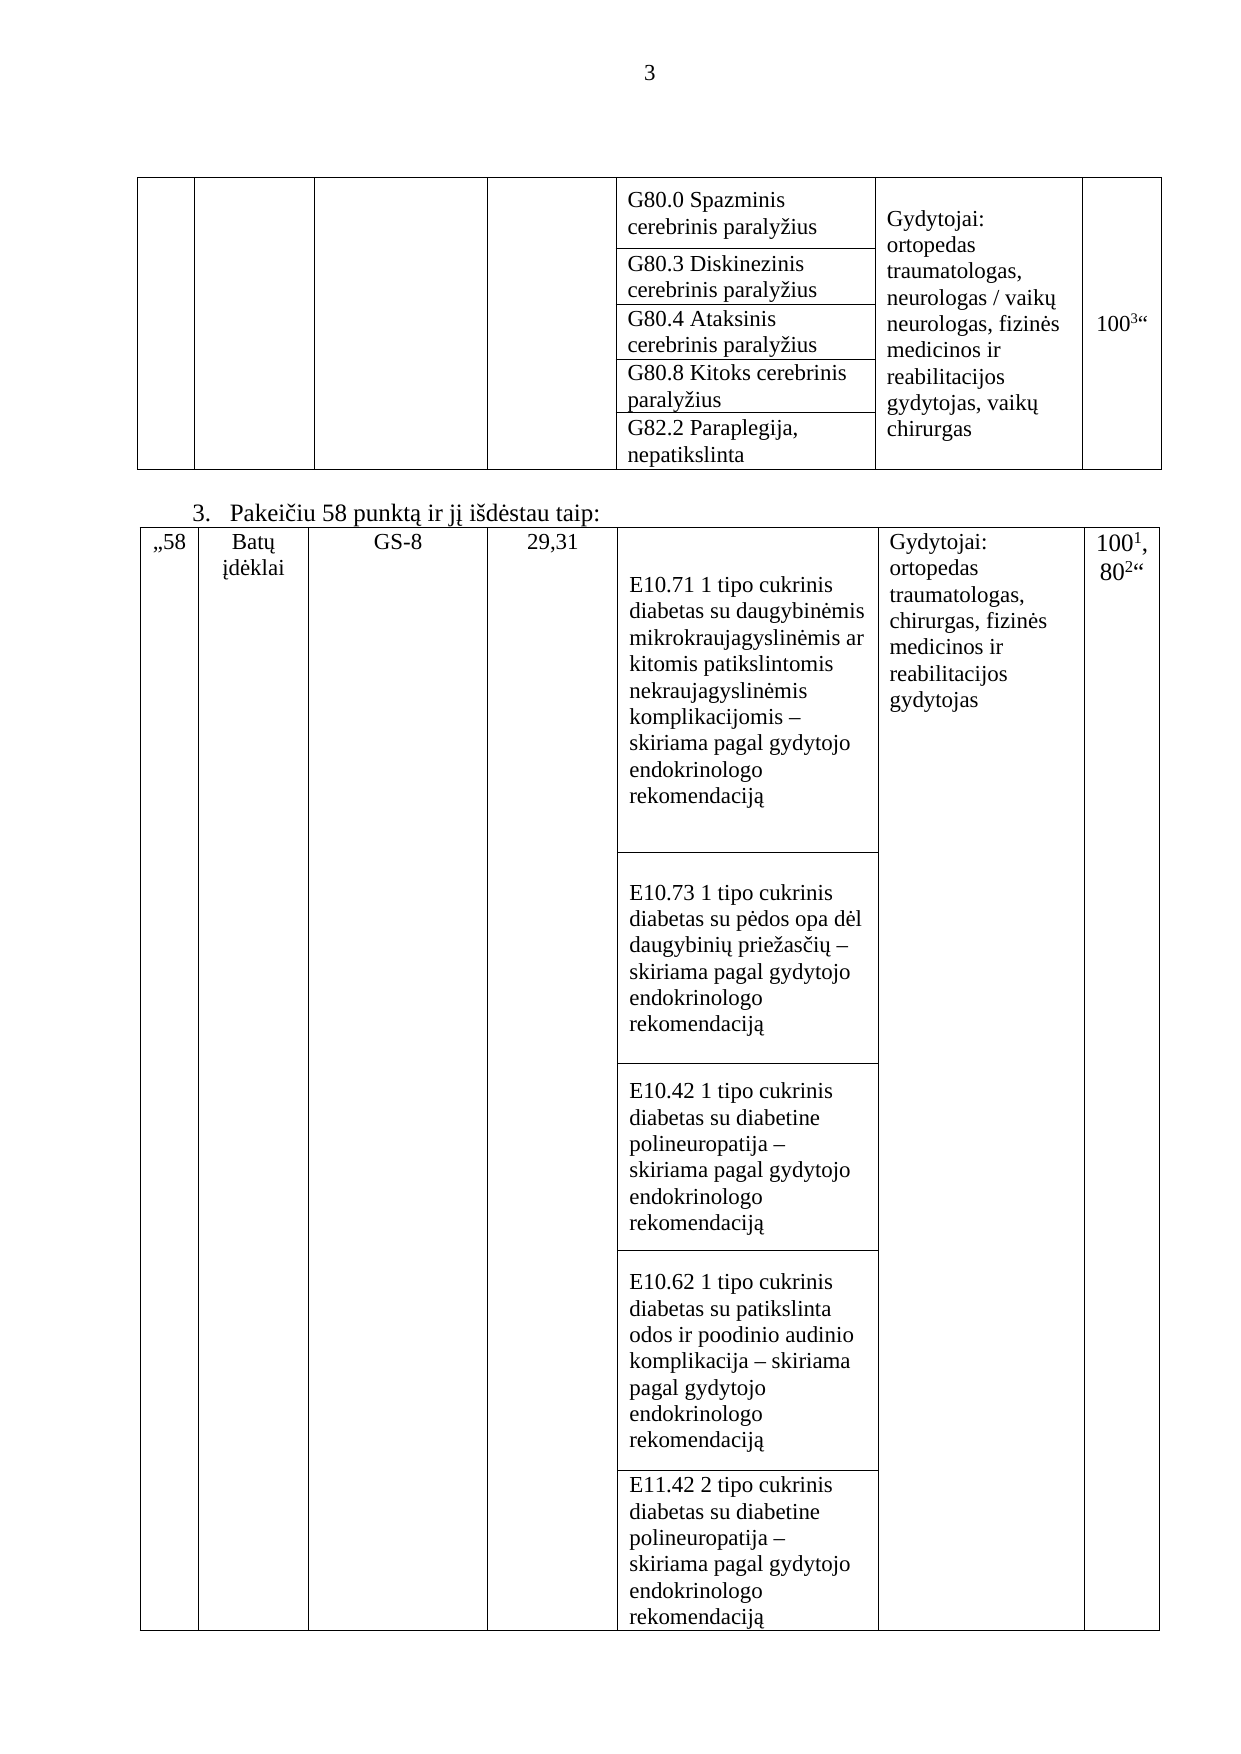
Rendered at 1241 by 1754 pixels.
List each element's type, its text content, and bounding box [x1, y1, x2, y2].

table_cell E11.42 2 tipo cukrinis diabetas su diabetine polineuropatija – skiriama pagal gydytojo endokrinologo rekomendaciją [618, 1471, 878, 1629]
text 3. Pakeičiu 58 punktą ir jį išdėstau taip: [192, 498, 1181, 527]
table_cell G80.0 Spazminis cerebrinis paralyžius [617, 178, 875, 247]
table_cell G80.8 Kitoks cerebrinis paralyžius [617, 360, 875, 412]
table_header [488, 178, 616, 468]
table_cell Gydytojai: ortopedas traumatologas, neurologas / vaikų neurologas, fizinės medicinos ir reabilitacijos gydytojas, vaikų chirurgas [876, 178, 1082, 468]
table_header [195, 178, 314, 468]
table_header GS-8 [309, 528, 487, 1629]
table_cell E10.42 1 tipo cukrinis diabetas su diabetine polineuropatija – skiriama pagal gydytojo endokrinologo rekomendaciją [618, 1064, 878, 1249]
table_cell G80.3 Diskinezinis cerebrinis paralyžius [617, 249, 875, 304]
table_header 29,31 [488, 528, 617, 1629]
table_header Gydytojai: ortopedas traumatologas, chirurgas, fizinės medicinos ir reabilitacijos gydytojas [879, 528, 1084, 1629]
table_header 1001, 802“ [1085, 528, 1159, 1629]
table_header [315, 178, 487, 468]
table_cell E10.73 1 tipo cukrinis diabetas su pėdos opa dėl daugybinių priežasčių – skiriama pagal gydytojo endokrinologo rekomendaciją [618, 853, 878, 1063]
table_header [138, 178, 194, 468]
table_cell G82.2 Paraplegija, nepatikslinta [617, 413, 875, 468]
table_header „58 [141, 528, 198, 1629]
table_cell E10.62 1 tipo cukrinis diabetas su patikslinta odos ir poodinio audinio komplikacija – skiriama pagal gydytojo endokrinologo rekomendaciją [618, 1251, 878, 1470]
table_cell 1003“ [1083, 178, 1161, 468]
table_cell G80.4 Ataksinis cerebrinis paralyžius [617, 305, 875, 358]
table_header E10.71 1 tipo cukrinis diabetas su daugybinėmis mikrokraujagyslinėmis ar kitomis patikslintomis nekraujagyslinėmis komplikacijomis – skiriama pagal gydytojo endokrinologo rekomendaciją [618, 528, 878, 852]
table_header Batų įdėklai [199, 528, 308, 1629]
